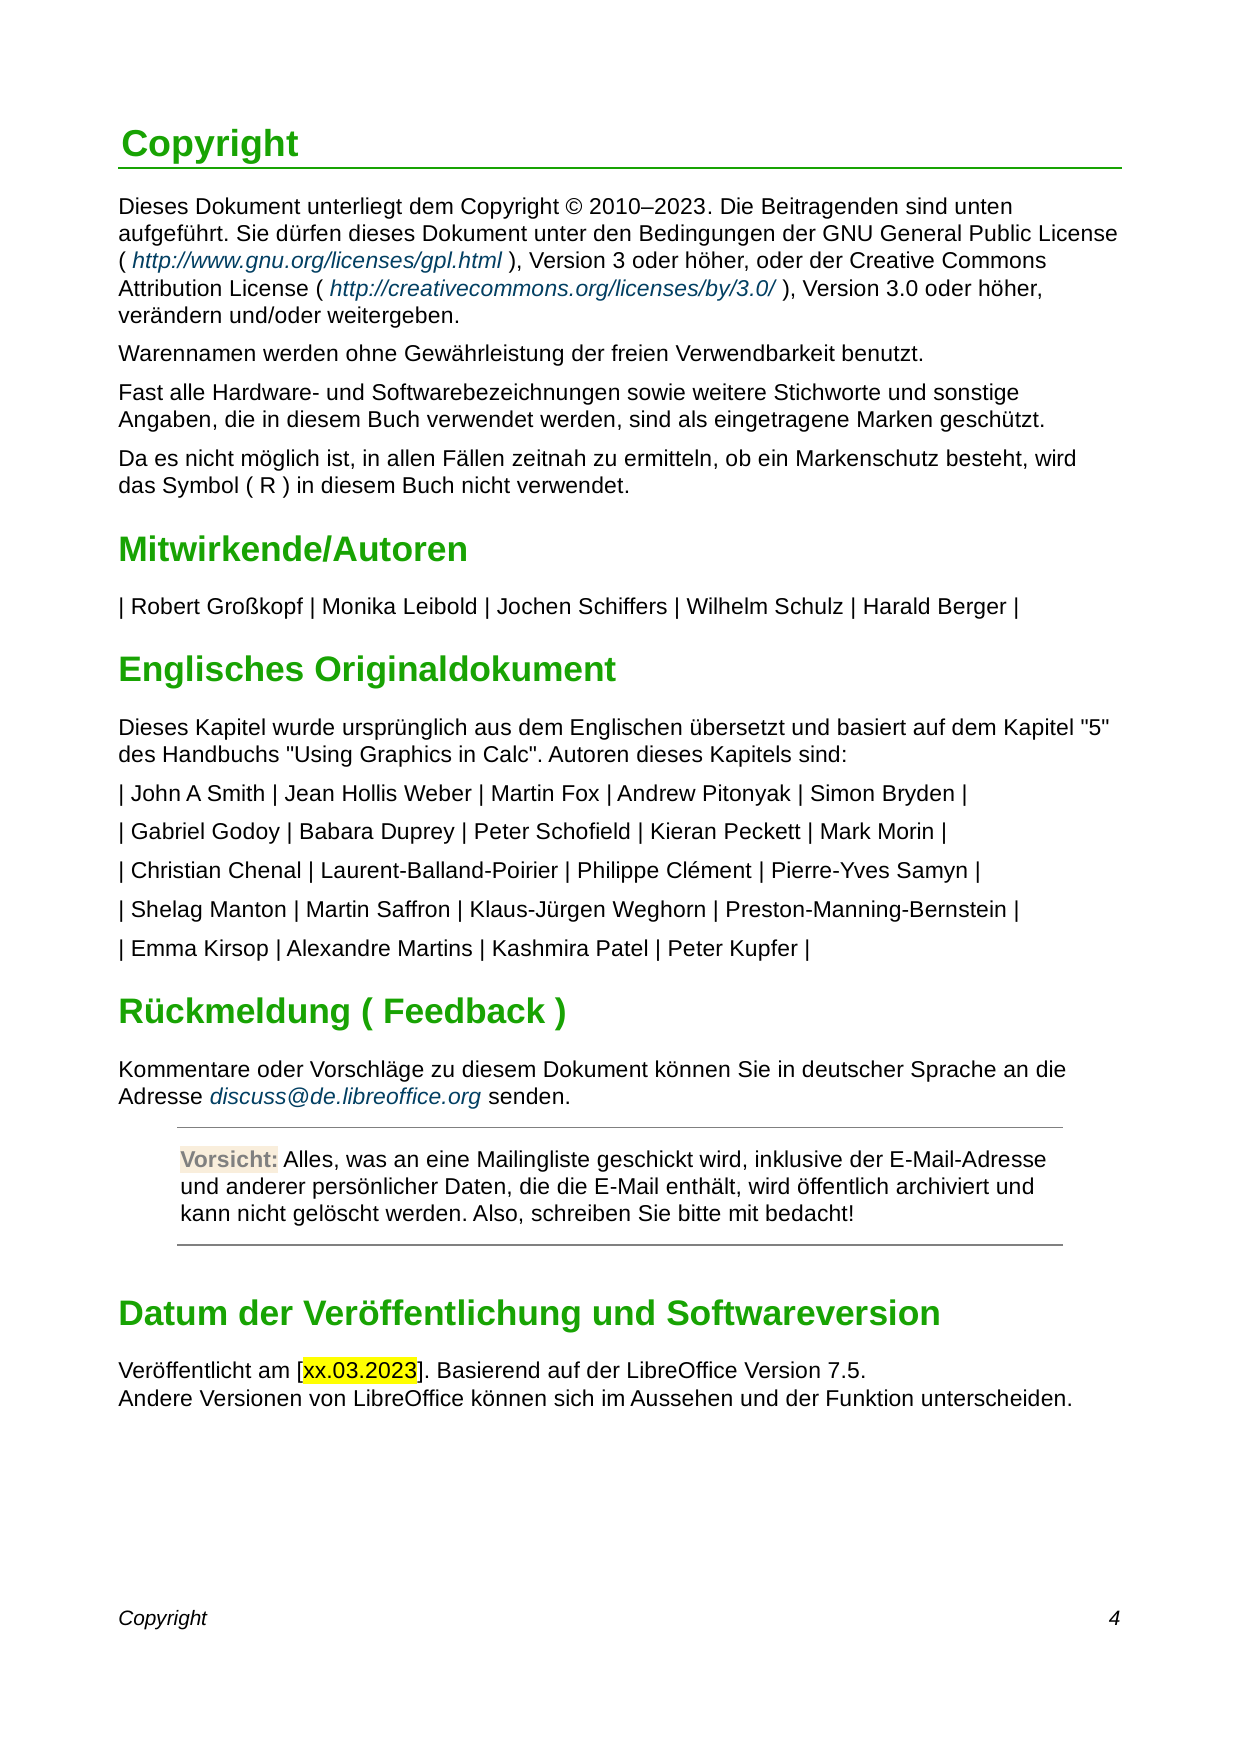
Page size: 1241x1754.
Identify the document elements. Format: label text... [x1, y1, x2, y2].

text Datum der Veröffentlichung und Softwareversion [118, 1293, 1122, 1333]
text Mitwirkende/Autoren [118, 528, 1122, 569]
text Kommentare oder Vorschläge zu diesem Dokument können Sie in deutscher Sprache an die Adresse discuss@de.libreoffice.org senden. [118, 1055, 1122, 1109]
text Dieses Dokument unterliegt dem Copyright © 2010–2023. Die Beitragenden sind unten aufgeführt. Sie dürfen dieses Dokument unter den Bedingungen der GNU General Public License ( http://www.gnu.org/licenses/gpl.html ), Version 3 oder höher, oder der Creative Commons Attribution License ( http://creativecommons.org/licenses/by/3.0/ ), Version 3.0 oder höher, verändern und/oder weitergeben. [118, 193, 1122, 328]
text | Christian Chenal | Laurent-Balland-Poirier | Philippe Clément | Pierre-Yves Samyn | [118, 857, 1122, 884]
text | Gabriel Godoy | Babara Duprey | Peter Schofield | Kieran Peckett | Mark Morin | [118, 818, 1122, 845]
text | Robert Großkopf | Monika Leibold | Jochen Schiffers | Wilhelm Schulz | Harald Berger | [118, 592, 1122, 619]
subtitle Copyright [118, 118, 1122, 167]
text Da es nicht möglich ist, in allen Fällen zeitnah zu ermitteln, ob ein Markenschutz besteht, wird das Symbol ( R ) in diesem Buch nicht verwendet. [118, 444, 1122, 499]
text Vorsicht: Alles, was an eine Mailingliste geschickt wird, inklusive der E-Mail-Adresse und anderer persönlicher Daten, die die E-Mail enthält, wird öffentlich archiviert und kann nicht gelöscht werden. Also, schreiben Sie bitte mit bedacht! [177, 1128, 1063, 1244]
text | Shelag Manton | Martin Saffron | Klaus-Jürgen Weghorn | Preston-Manning-Bernstein | [118, 895, 1122, 922]
text | John A Smith | Jean Hollis Weber | Martin Fox | Andrew Pitonyak | Simon Bryden | [118, 779, 1122, 806]
text Warennamen werden ohne Gewährleistung der freien Verwendbarkeit benutzt. [118, 340, 1122, 367]
text | Emma Kirsop | Alexandre Martins | Kashmira Patel | Peter Kupfer | [118, 934, 1122, 961]
text Englisches Originaldokument [118, 649, 1122, 689]
text Fast alle Hardware- und Softwarebezeichnungen sowie weitere Stichworte und sonstige Angaben, die in diesem Buch verwendet werden, sind als eingetragene Marken geschützt. [118, 379, 1122, 433]
text Rückmeldung ( Feedback ) [118, 991, 1122, 1031]
text Veröffentlicht am [xx.03.2023]. Basierend auf der LibreOffice Version 7.5. Andere Versionen von LibreOffice können sich im Aussehen und der Funktion unterscheiden. [118, 1357, 1122, 1411]
text Dieses Kapitel wurde ursprünglich aus dem Englischen übersetzt und basiert auf dem Kapitel "5" des Handbuchs "Using Graphics in Calc". Autoren dieses Kapitels sind: [118, 713, 1122, 767]
